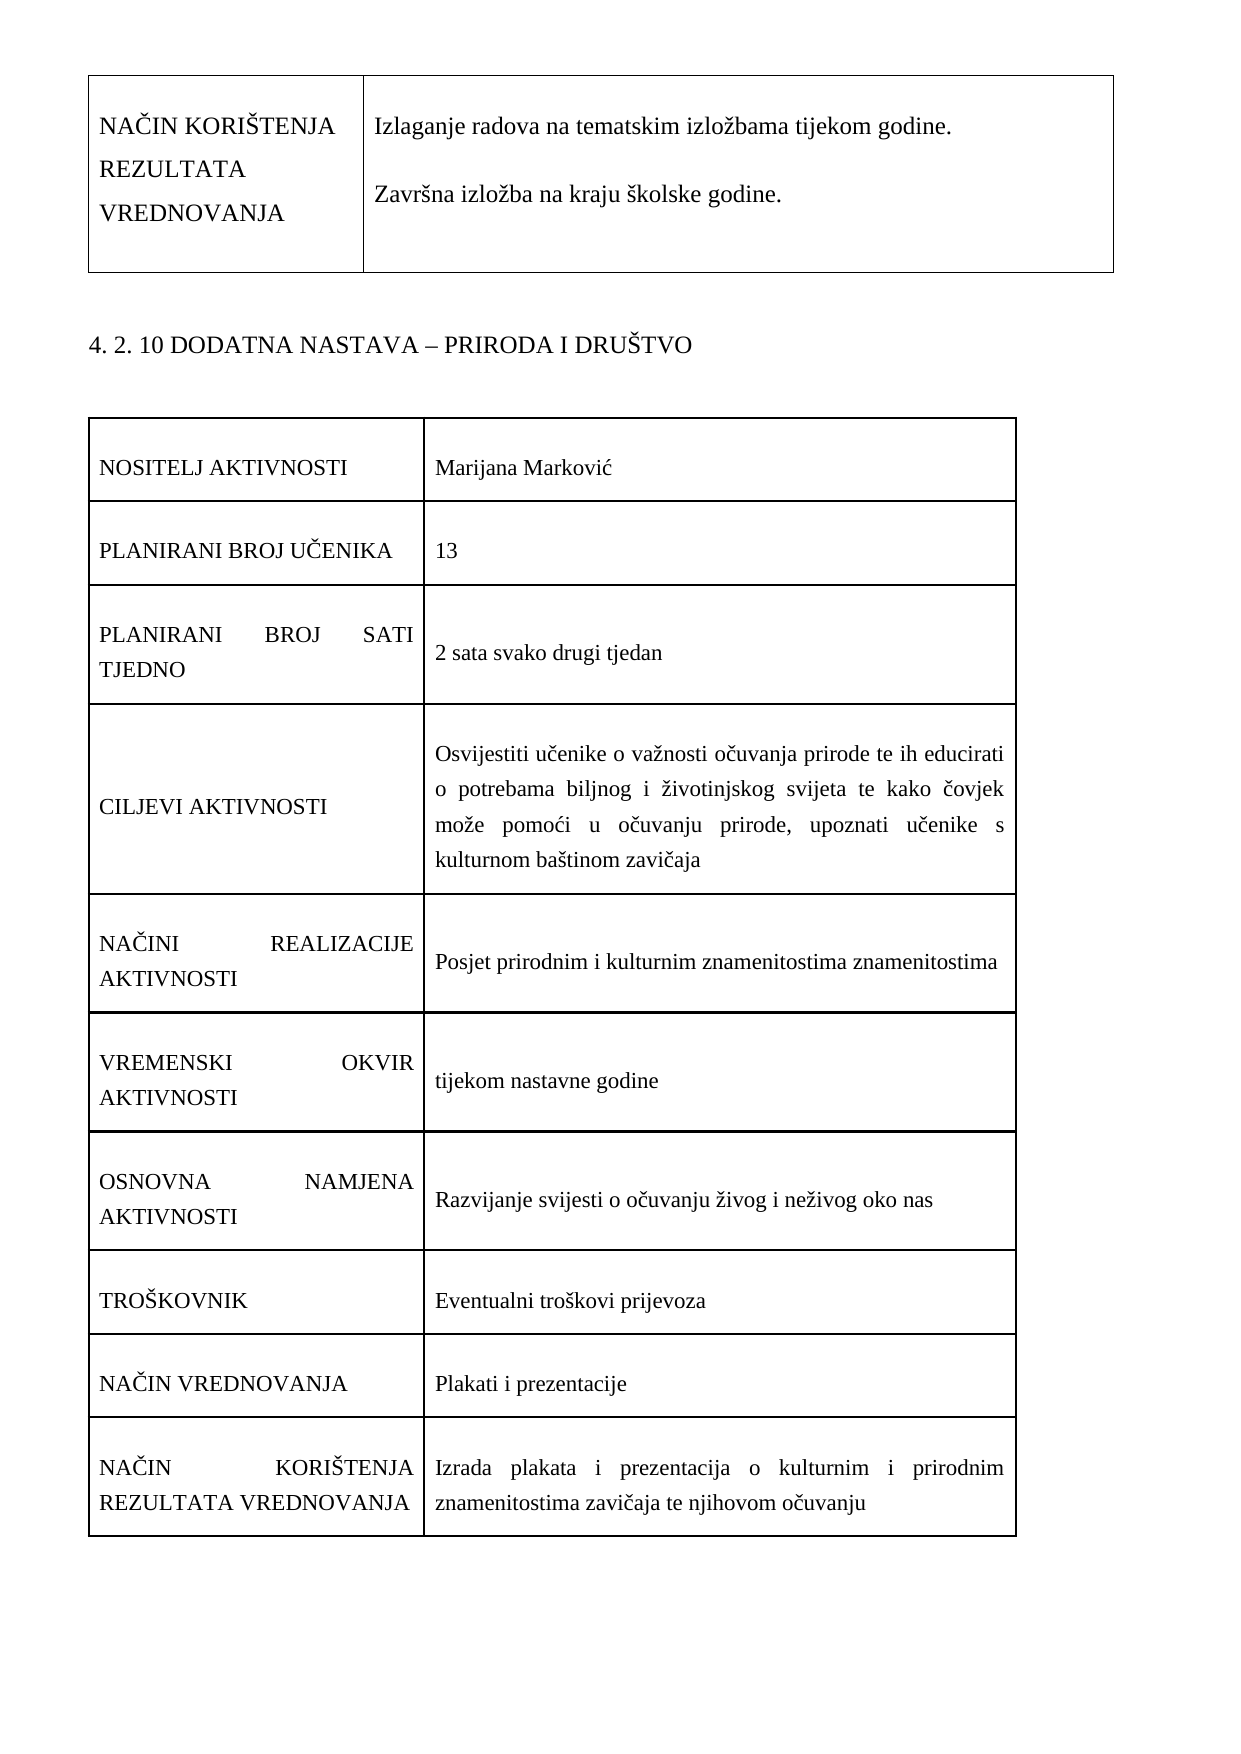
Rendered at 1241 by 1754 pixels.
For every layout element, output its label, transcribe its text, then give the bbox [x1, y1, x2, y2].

table_cell Eventualni troškovi prijevoza [425, 1251, 1015, 1333]
table_cell PLANIRANI BROJ UČENIKA [90, 502, 423, 583]
table_cell 2 sata svako drugi tjedan [425, 586, 1015, 702]
table_cell Posjet prirodnim i kulturnim znamenitostima znamenitostima [425, 895, 1015, 1011]
table_cell Plakati i prezentacije [425, 1335, 1015, 1416]
table_header Marijana Marković [425, 419, 1015, 500]
table_cell tijekom nastavne godine [425, 1014, 1015, 1130]
table_cell Razvijanje svijesti o očuvanju živog i neživog oko nas [425, 1133, 1015, 1249]
table_cell Izrada plakata i prezentacija o kulturnim i prirodnim znamenitostima zavičaja te njihovom očuvanju [425, 1418, 1015, 1535]
table_cell TROŠKOVNIK [90, 1251, 423, 1333]
table_cell NAČIN KORIŠTENJA REZULTATA VREDNOVANJA [89, 76, 363, 272]
table_header NOSITELJ AKTIVNOSTI [90, 419, 423, 500]
table_cell CILJEVI AKTIVNOSTI [90, 705, 423, 892]
table_cell 13 [425, 502, 1015, 583]
table_cell Izlaganje radova na tematskim izložbama tijekom godine. Završna izložba na kraju školske godine. [364, 76, 1113, 272]
table_cell Osvijestiti učenike o važnosti očuvanja prirode te ih educirati o potrebama biljnog i životinjskog svijeta te kako čovjek može pomoći u očuvanju prirode, upoznati učenike s kulturnom baštinom zavičaja [425, 705, 1015, 892]
table_cell OSNOVNA NAMJENA AKTIVNOSTI [90, 1133, 423, 1249]
table_cell VREMENSKI OKVIR AKTIVNOSTI [90, 1014, 423, 1130]
text 4. 2. 10 DODATNA NASTAVA – PRIRODA I DRUŠTVO [88, 330, 1090, 359]
table_cell PLANIRANI BROJ SATI TJEDNO [90, 586, 423, 702]
table_cell NAČINI REALIZACIJE AKTIVNOSTI [90, 895, 423, 1011]
table_cell NAČIN KORIŠTENJA REZULTATA VREDNOVANJA [90, 1418, 423, 1535]
table_cell NAČIN VREDNOVANJA [90, 1335, 423, 1416]
